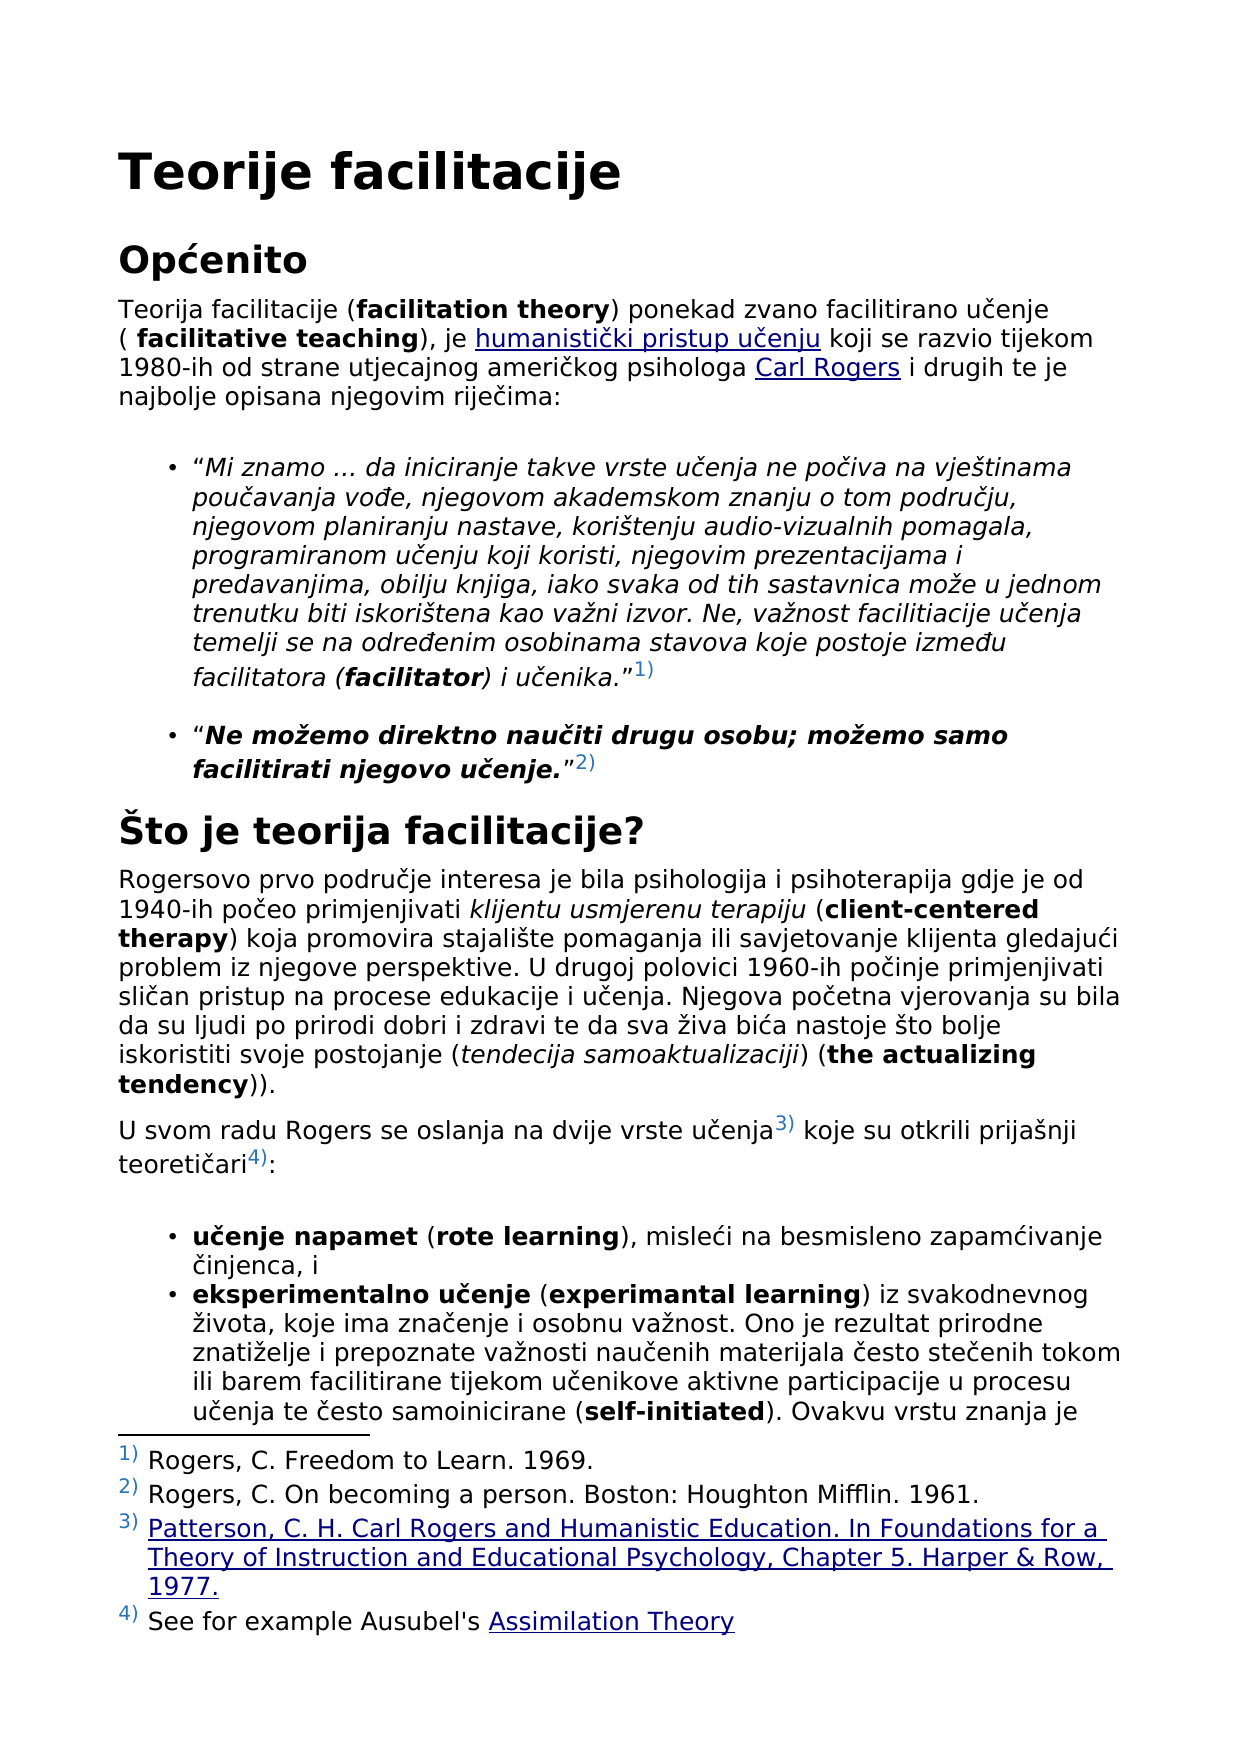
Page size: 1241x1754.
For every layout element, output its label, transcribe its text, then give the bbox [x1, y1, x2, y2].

subtitle Što je teorija facilitacije? [118, 809, 1122, 853]
text Patterson, C. H. Carl Rogers and Humanistic Education. In Foundations for a Theory of Instruction and Educational Psychology, Chapter 5. Harper & Row, 1977. [118, 1509, 1122, 1602]
list Rogers, C. On becoming a person. Boston: Houghton Mifflin. 1961. [118, 1475, 1122, 1509]
list učenje napamet (rote learning), misleći na besmisleno zapamćivanje činjenca, i [177, 1222, 1122, 1280]
text Rogersovo prvo područje interesa je bila psihologija i psihoterapija gdje je od 1940-ih počeo primjenjivati klijentu usmjerenu terapiju (client-centered therapy) koja promovira stajalište pomaganja ili savjetovanje klijenta gledajući problem iz njegove perspektive. U drugoj polovici 1960-ih počinje primjenjivati sličan pristup na procese edukacije i učenja. Njegova početna vjerovanja su bila da su ljudi po prirodi dobri i zdravi te da sva živa bića nastoje što bolje iskoristiti svoje postojanje (tendecija samoaktualizaciji) (the actualizing tendency)). [118, 866, 1122, 1099]
text Teorija facilitacije (facilitation theory) ponekad zvano facilitirano učenje ( facilitative teaching), je humanistički pristup učenju koji se razvio tijekom 1980-ih od strane utjecajnog američkog psihologa Carl Rogers i drugih te je najbolje opisana njegovim riječima: [118, 295, 1122, 412]
subtitle Teorije facilitacije [118, 143, 1122, 201]
text U svom radu Rogers se oslanja na dvije vrste učenja koje su otkrili prijašnji teoretičari: [118, 1112, 1122, 1180]
list eksperimentalno učenje (experimantal learning) iz svakodnevnog života, koje ima značenje i osobnu važnost. Ono je rezultat prirodne znatiželje i prepoznate važnosti naučenih materijala često stečenih tokom ili barem facilitirane tijekom učenikove aktivne participacije u procesu učenja te često samoinicirane (self-initiated). Ovakvu vrstu znanja je [177, 1280, 1122, 1426]
list Rogers, C. Freedom to Learn. 1969. [118, 1441, 1122, 1475]
list “Ne možemo direktno naučiti drugu osobu; možemo samo facilitirati njegovo učenje.” [177, 721, 1122, 784]
subtitle Općenito [118, 239, 1122, 282]
text See for example Ausubel's Assimilation Theory [118, 1602, 1122, 1636]
list “Mi znamo ... da iniciranje takve vrste učenja ne počiva na vještinama poučavanja vođe, njegovom akademskom znanju o tom području, njegovom planiranju nastave, korištenju audio-vizualnih pomagala, programiranom učenju koji koristi, njegovim prezentacijama i predavanjima, obilju knjiga, iako svaka od tih sastavnica može u jednom trenutku biti iskorištena kao važni izvor. Ne, važnost facilitiacije učenja temelji se na određenim osobinama stavova koje postoje između facilitatora (facilitator) i učenika.” [177, 454, 1122, 692]
